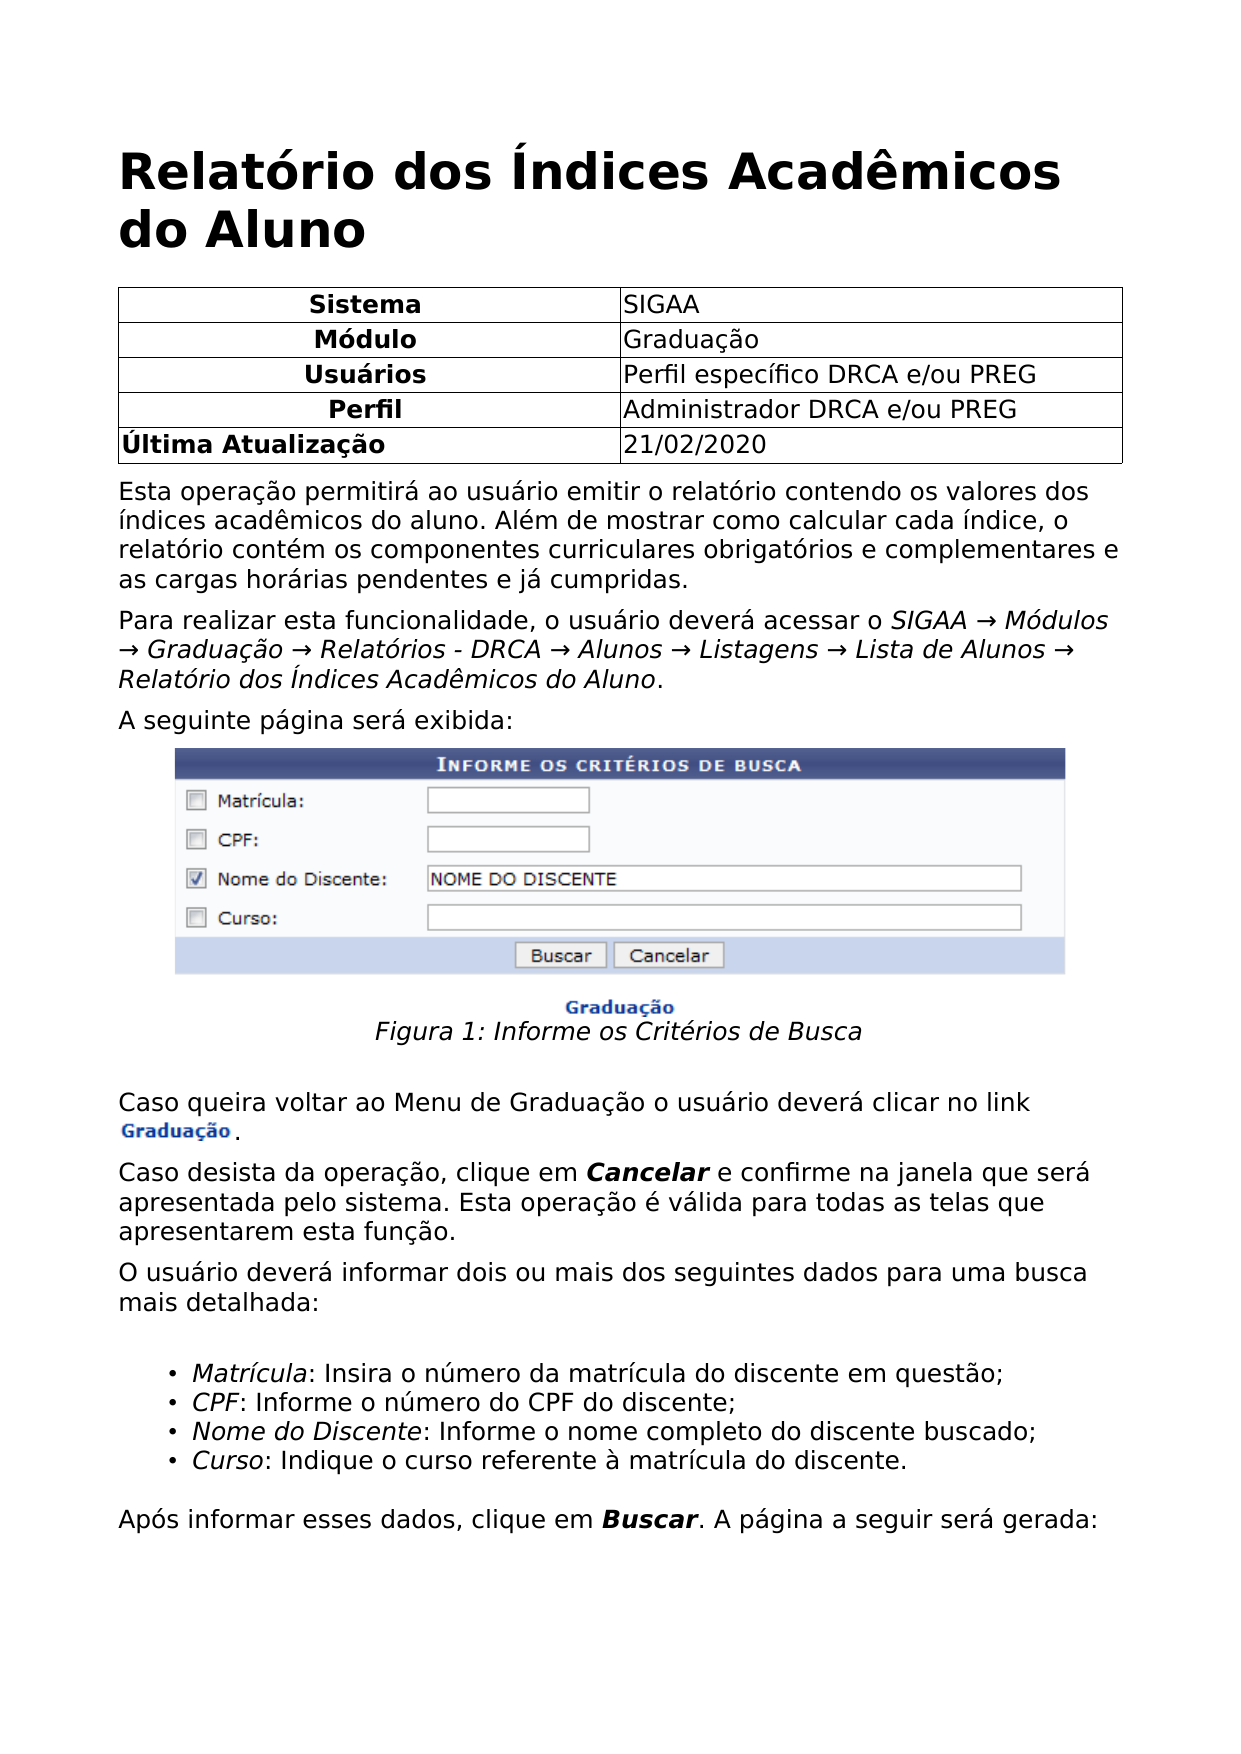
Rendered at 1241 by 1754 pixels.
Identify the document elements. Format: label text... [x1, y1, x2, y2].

text O usuário deverá informar dois ou mais dos seguintes dados para uma busca mais detalhada: [118, 1258, 1122, 1317]
list Nome do Discente: Informe o nome completo do discente buscado; [177, 1417, 1122, 1446]
table_cell Graduação [621, 323, 1122, 357]
text Esta operação permitirá ao usuário emitir o relatório contendo os valores dos índices acadêmicos do aluno. Além de mostrar como calcular cada índice, o relatório contém os componentes curriculares obrigatórios e complementares e as cargas horárias pendentes e já cumpridas. [118, 477, 1122, 594]
text A seguinte página será exibida: [118, 706, 1122, 736]
list Curso: Indique o curso referente à matrícula do discente. [177, 1446, 1122, 1476]
table_cell Perfil [119, 393, 620, 427]
table_header SIGAA [621, 288, 1122, 322]
text Caso queira voltar ao Menu de Graduação o usuário deverá clicar no link . [118, 1088, 1122, 1146]
list Matrícula: Insira o número da matrícula do discente em questão; [177, 1359, 1122, 1388]
picture [118, 1121, 234, 1141]
table_cell Última Atualização [119, 428, 620, 462]
text Caso desista da operação, clique em Cancelar e confirme na janela que será apresentada pelo sistema. Esta operação é válida para todas as telas que apresentarem esta função. [118, 1158, 1122, 1246]
subtitle Relatório dos Índices Acadêmicos do Aluno [118, 143, 1122, 259]
table_header Sistema [119, 288, 620, 322]
picture [174, 748, 1066, 1017]
table_cell Módulo [119, 323, 620, 357]
table_cell Perfil específico DRCA e/ou PREG [621, 358, 1122, 392]
text Para realizar esta funcionalidade, o usuário deverá acessar o SIGAA → Módulos → Graduação → Relatórios - DRCA → Alunos → Listagens → Lista de Alunos → Relatório dos Índices Acadêmicos do Aluno. [118, 606, 1122, 694]
text Figura 1: Informe os Critérios de Busca [175, 1017, 1065, 1046]
text Após informar esses dados, clique em Buscar. A página a seguir será gerada: [118, 1505, 1122, 1534]
table_cell Usuários [119, 358, 620, 392]
table_cell 21/02/2020 [621, 428, 1122, 462]
table_cell Administrador DRCA e/ou PREG [621, 393, 1122, 427]
list CPF: Informe o número do CPF do discente; [177, 1388, 1122, 1417]
